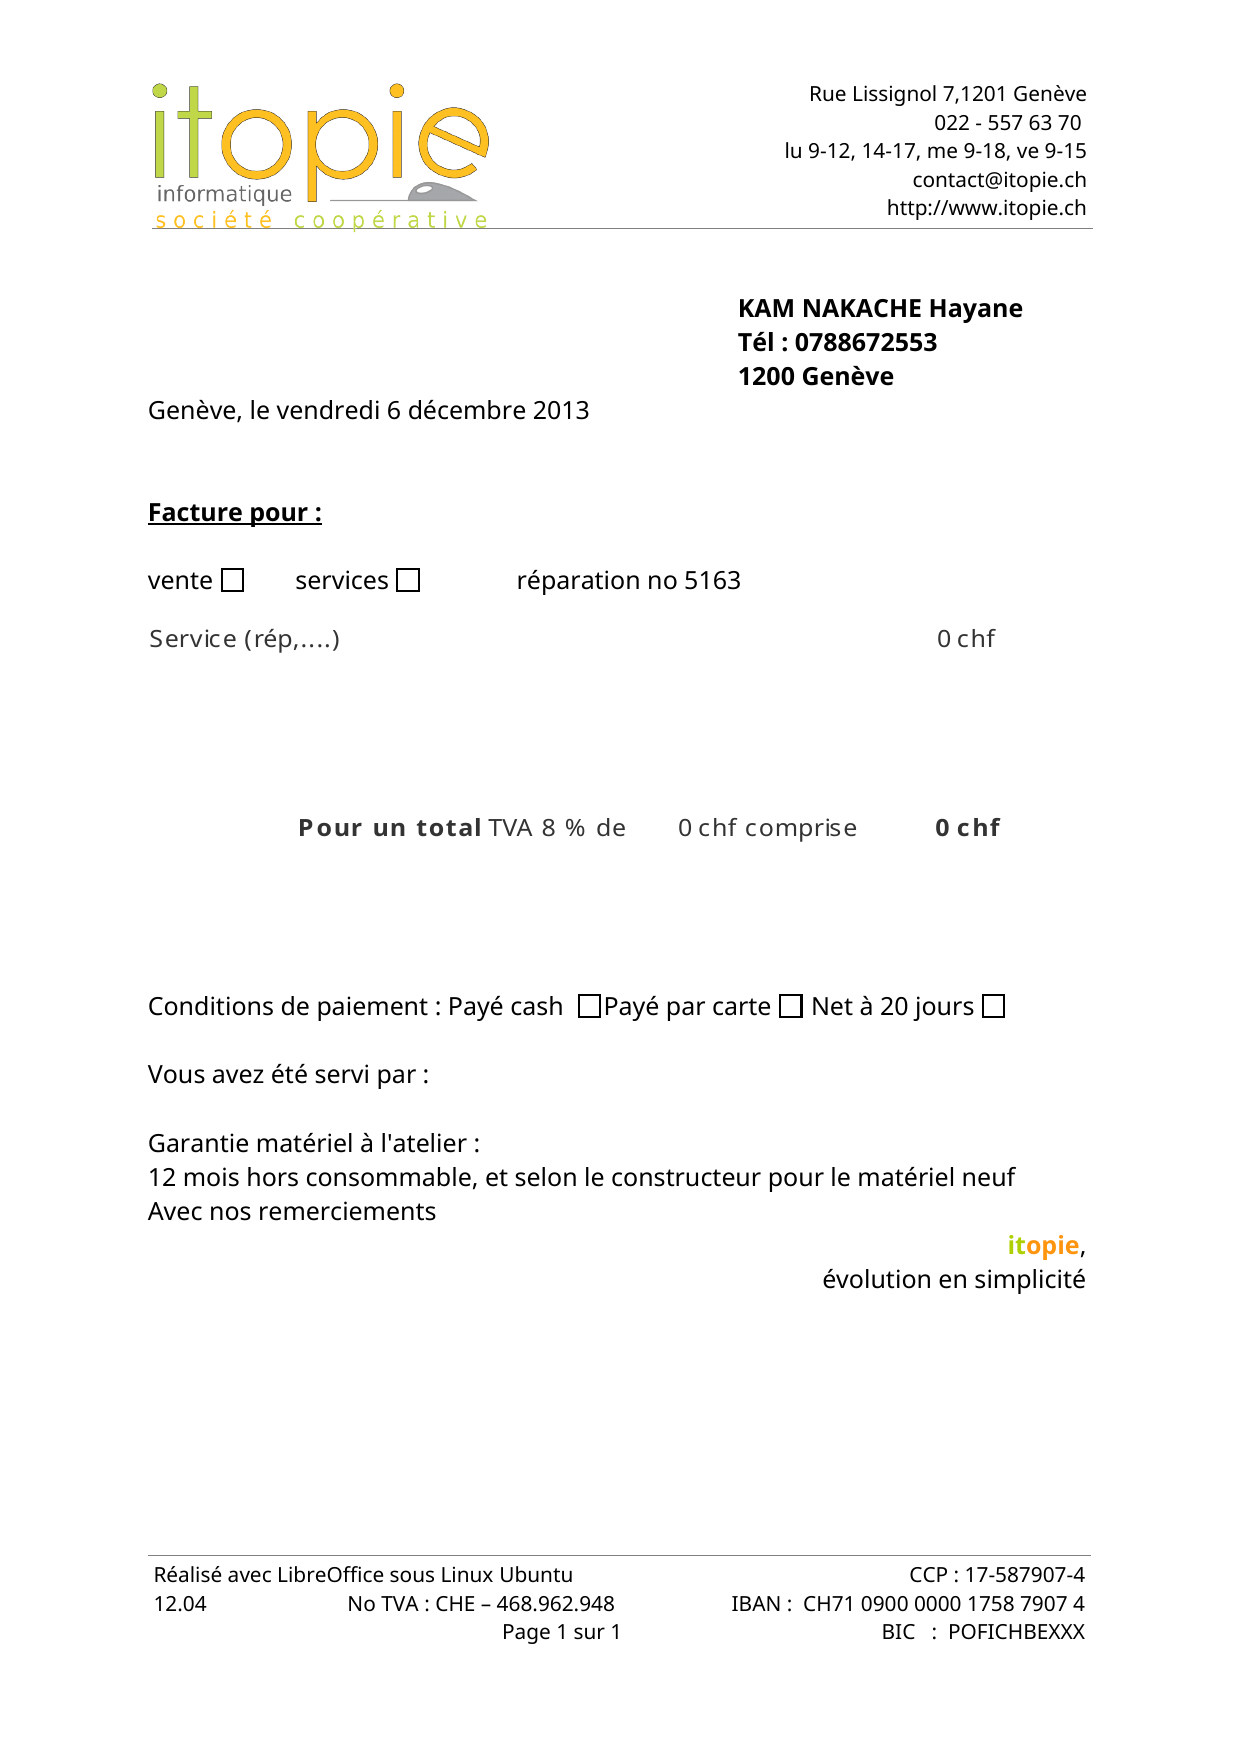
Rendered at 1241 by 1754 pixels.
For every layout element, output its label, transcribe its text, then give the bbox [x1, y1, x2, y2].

text Avec nos remerciements [148, 1193, 1093, 1227]
text Facture pour : [148, 495, 1093, 529]
text Tél : 0788672553 [148, 324, 1093, 358]
text vente services réparation no 5163 [148, 563, 1093, 597]
text évolution en simplicité [148, 1262, 1093, 1296]
text 12 mois hors consommable, et selon le constructeur pour le matériel neuf [148, 1159, 1093, 1193]
text Conditions de paiement : Payé cash Payé par carte Net à 20 jours [148, 989, 1093, 1023]
text 1200 Genève [148, 358, 1093, 392]
picture [138, 72, 500, 244]
text Garantie matériel à l'atelier : [148, 1125, 1093, 1159]
text Vous avez été servi par : [148, 1057, 1093, 1091]
text itopie, [148, 1227, 1093, 1262]
text Genève, le vendredi 6 décembre 2013 [148, 392, 1093, 427]
text KAM NAKACHE Hayane [148, 290, 1093, 324]
